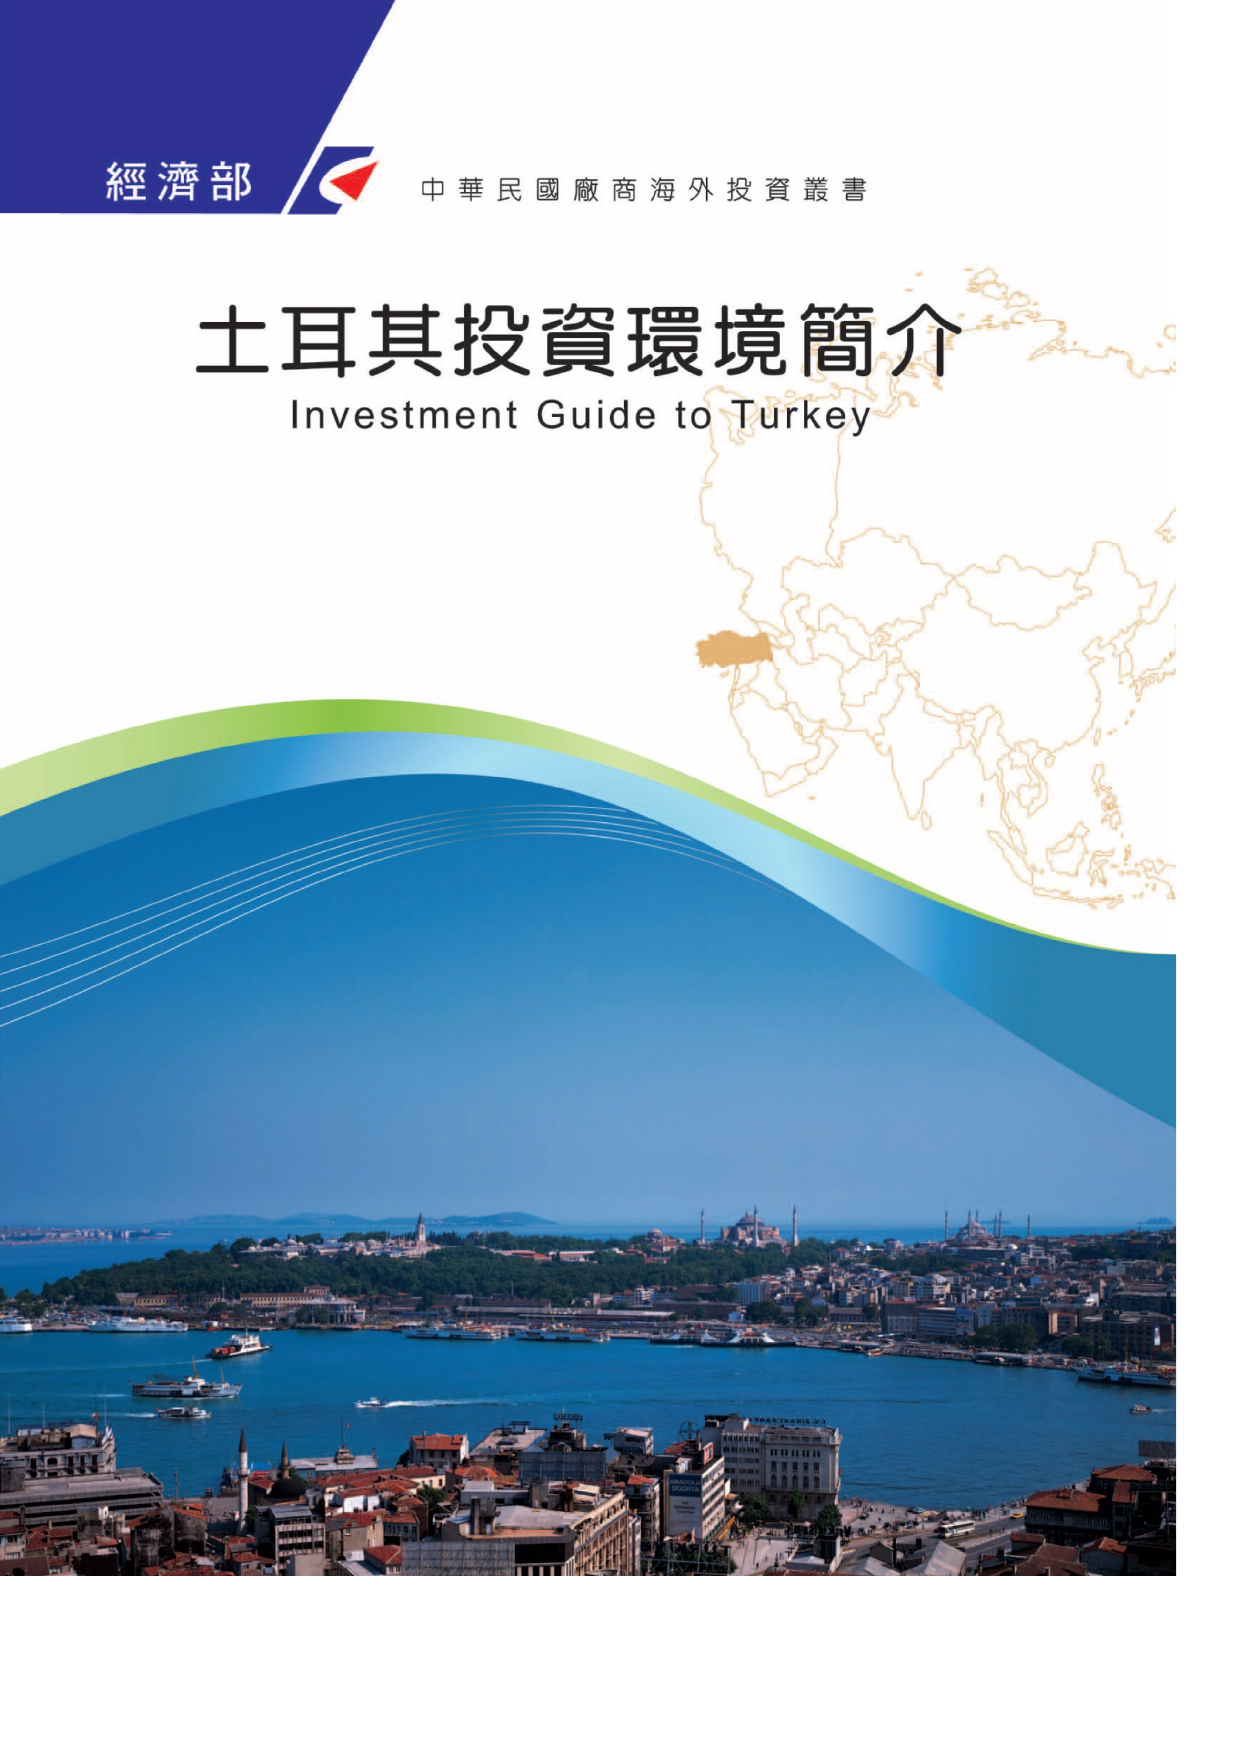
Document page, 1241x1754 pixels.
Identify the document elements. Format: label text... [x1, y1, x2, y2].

text Department of Investment Services, Ministry of Economic Affairs [0, 1652, 1240, 1678]
text 經濟部投資業務處 編印 [0, 1599, 1240, 1647]
text 中華民國１０８年８月 [0, 1682, 1240, 1718]
